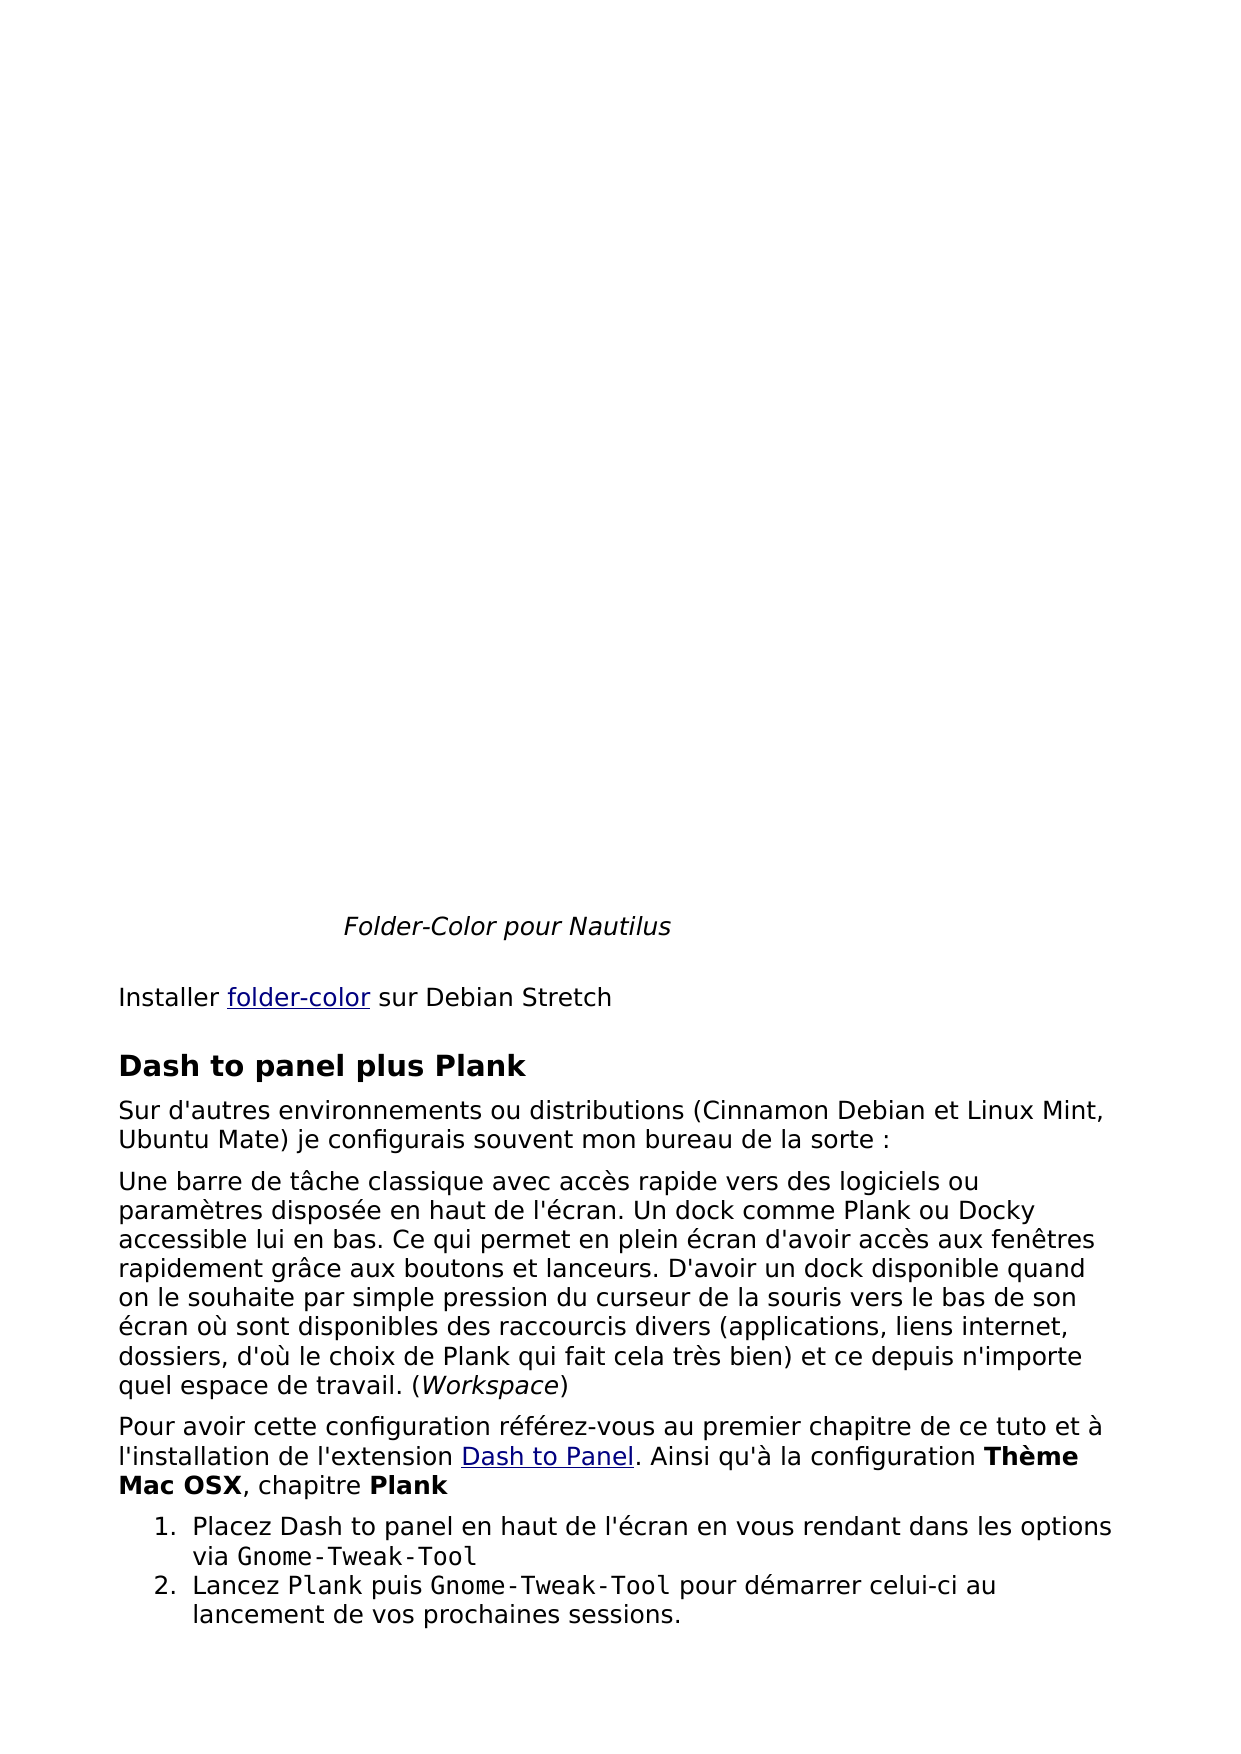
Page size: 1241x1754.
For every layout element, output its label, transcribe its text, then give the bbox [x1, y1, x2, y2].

text Une barre de tâche classique avec accès rapide vers des logiciels ou paramètres disposée en haut de l'écran. Un dock comme Plank ou Docky accessible lui en bas. Ce qui permet en plein écran d'avoir accès aux fenêtres rapidement grâce aux boutons et lanceurs. D'avoir un dock disponible quand on le souhaite par simple pression du curseur de la souris vers le bas de son écran où sont disponibles des raccourcis divers (applications, liens internet, dossiers, d'où le choix de Plank qui fait cela très bien) et ce depuis n'importe quel espace de travail. (Workspace) [118, 1167, 1122, 1400]
text Pour avoir cette configuration référez-vous au premier chapitre de ce tuto et à l'installation de l'extension Dash to Panel. Ainsi qu'à la configuration Thème Mac OSX, chapitre Plank [118, 1412, 1122, 1500]
list Placez Dash to panel en haut de l'écran en vous rendant dans les options via Gnome-Tweak-Tool [177, 1512, 1122, 1571]
list Lancez Plank puis Gnome-Tweak-Tool pour démarrer celui-ci au lancement de vos prochaines sessions. [177, 1571, 1122, 1629]
text Installer folder-color sur Debian Stretch [118, 983, 1122, 1012]
text Folder-Color pour Nautilus [118, 131, 899, 941]
text Sur d'autres environnements ou distributions (Cinnamon Debian et Linux Mint, Ubuntu Mate) je configurais souvent mon bureau de la sorte : [118, 1096, 1122, 1154]
subtitle Dash to panel plus Plank [118, 1049, 1122, 1083]
